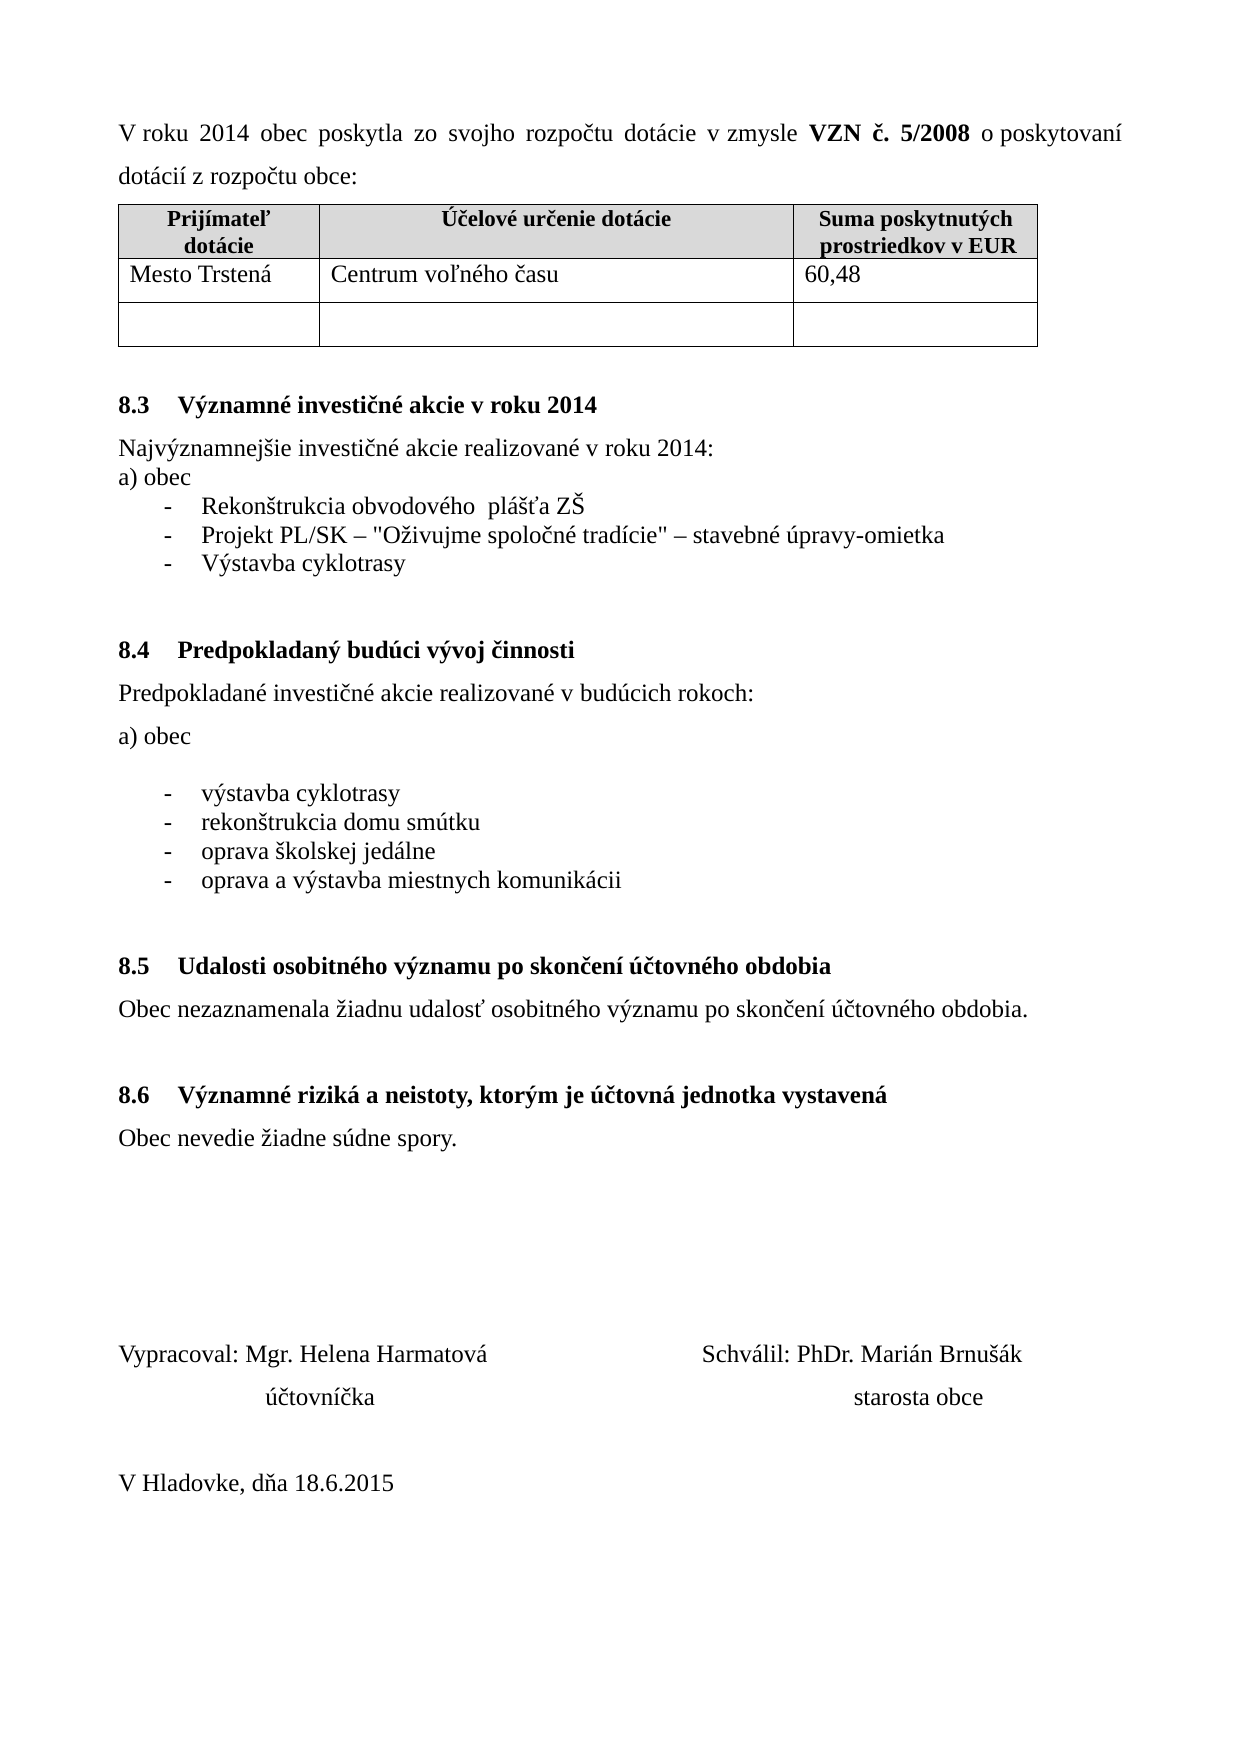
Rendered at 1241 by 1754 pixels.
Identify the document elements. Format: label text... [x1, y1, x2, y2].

text Vypracoval: Mgr. Helena Harmatová Schválil: PhDr. Marián Brnušák [118, 1339, 1122, 1368]
table_cell 60,48 [794, 259, 1037, 302]
text V roku 2014 obec poskytla zo svojho rozpočtu dotácie v zmysle VZN č. 5/2008 o poskytovaní dotácií z rozpočtu obce: [118, 118, 1122, 190]
text Predpokladané investičné akcie realizované v budúcich rokoch: [118, 678, 1122, 707]
table_cell [320, 303, 793, 346]
table_header Prijímateľ dotácie [119, 205, 319, 258]
text Obec nezaznamenala žiadnu udalosť osobitného významu po skončení účtovného obdobia. [118, 994, 1122, 1023]
text a) obec [118, 462, 1122, 491]
list Predpokladaný budúci vývoj činnosti [118, 635, 1122, 663]
text Najvýznamnejšie investičné akcie realizované v roku 2014: [118, 433, 1122, 462]
table_cell Centrum voľného času [320, 259, 793, 302]
table_cell [794, 303, 1037, 346]
table_header Suma poskytnutých prostriedkov v EUR [794, 205, 1037, 258]
text Obec nevedie žiadne súdne spory. [118, 1123, 1122, 1152]
list Významné riziká a neistoty, ktorým je účtovná jednotka vystavená [118, 1080, 1122, 1109]
text V Hladovke, dňa 18.6.2015 [118, 1468, 1122, 1497]
table_cell [119, 303, 319, 346]
list oprava školskej jedálne [163, 836, 1122, 865]
list Projekt PL/SK – "Oživujme spoločné tradície" – stavebné úpravy-omietka [163, 520, 1122, 548]
list rekonštrukcia domu smútku [163, 807, 1122, 836]
table_header Účelové určenie dotácie [320, 205, 793, 258]
list Významné investičné akcie v roku 2014 [118, 390, 1122, 419]
list Udalosti osobitného významu po skončení účtovného obdobia [118, 951, 1122, 980]
text a) obec [118, 721, 1122, 750]
list oprava a výstavba miestnych komunikácii [163, 865, 1122, 893]
list Výstavba cyklotrasy [163, 548, 1122, 577]
text účtovníčka starosta obce [118, 1382, 1122, 1411]
list výstavba cyklotrasy [163, 778, 1122, 807]
table_cell Mesto Trstená [119, 259, 319, 302]
list Rekonštrukcia obvodového plášťa ZŠ [163, 491, 1122, 520]
